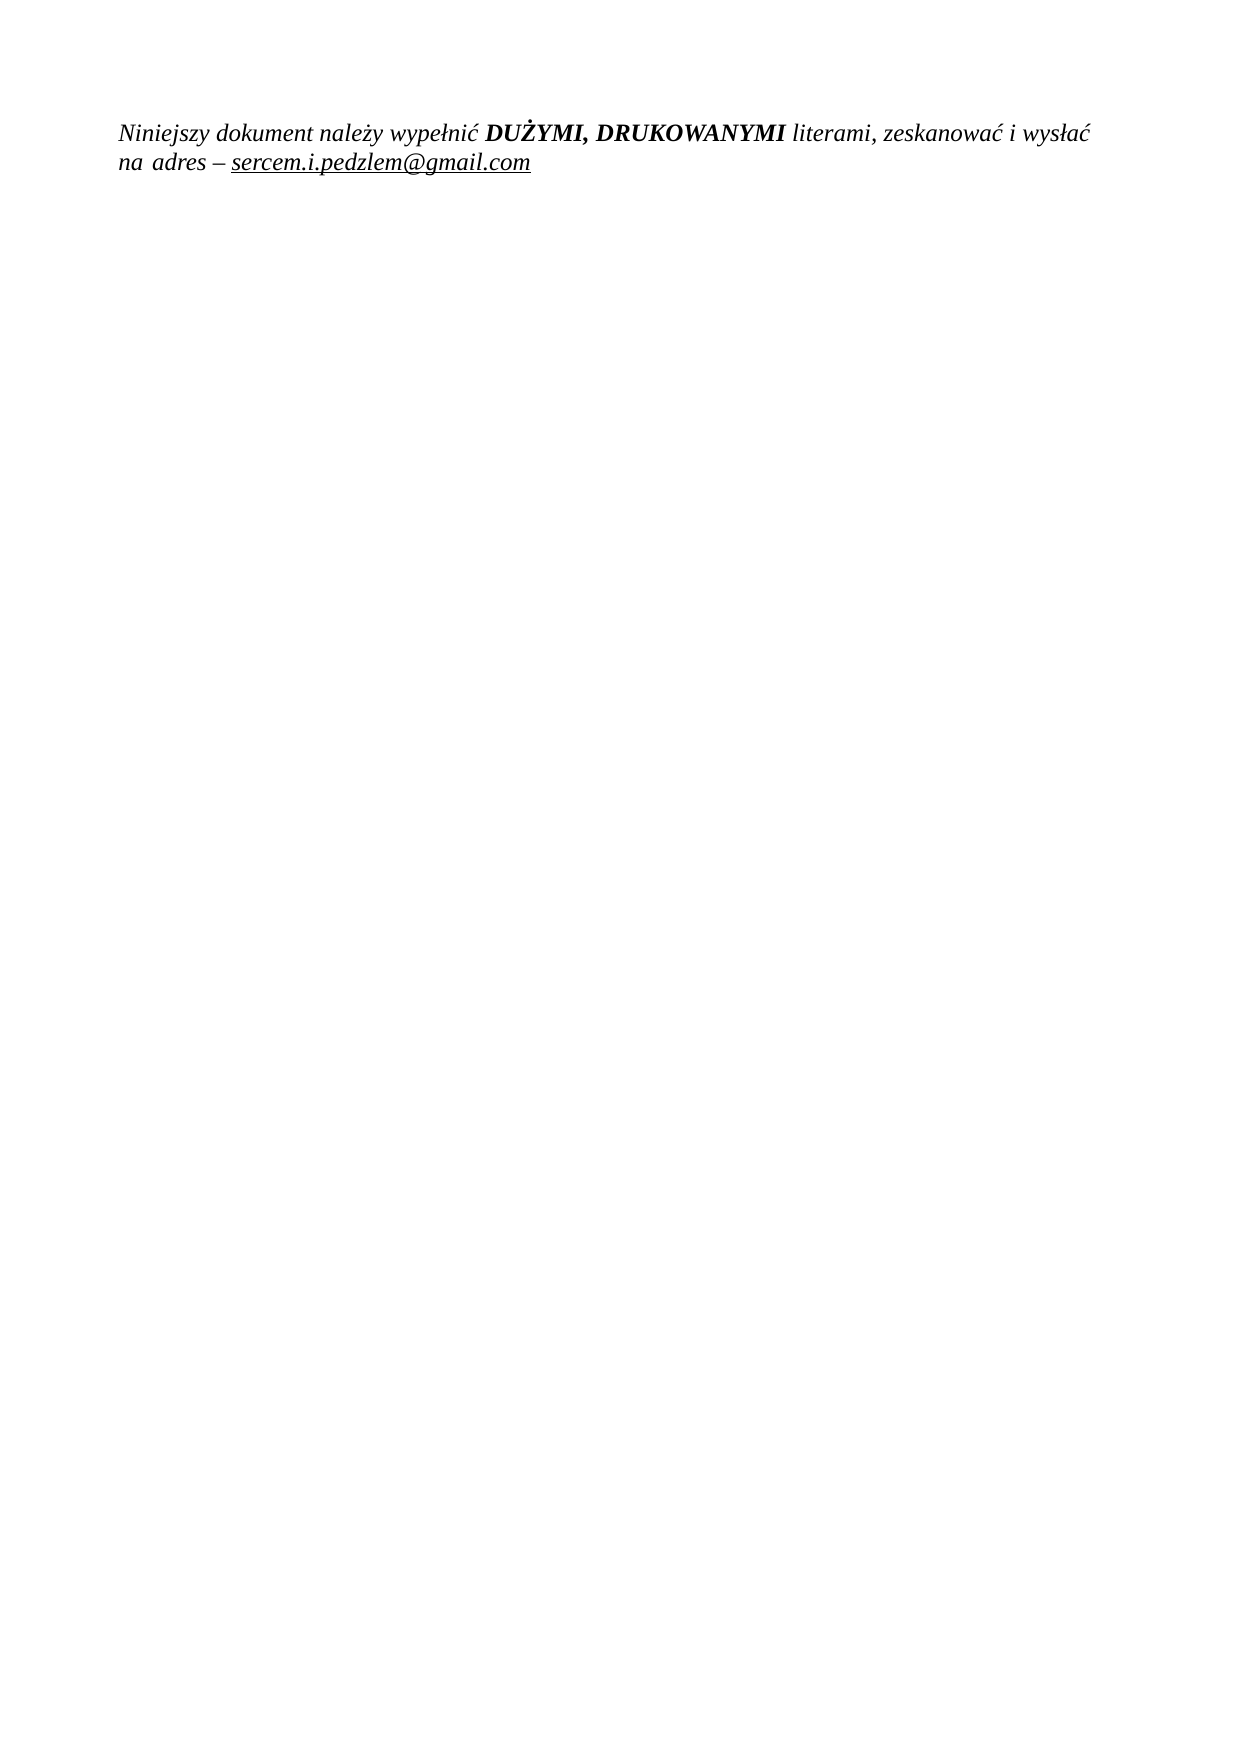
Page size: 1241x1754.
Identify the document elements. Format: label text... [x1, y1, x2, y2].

text Niniejszy dokument należy wypełnić DUŻYMI, DRUKOWANYMI literami, zeskanować i wysłać na adres – sercem.i.pedzlem@gmail.com [118, 118, 1122, 176]
